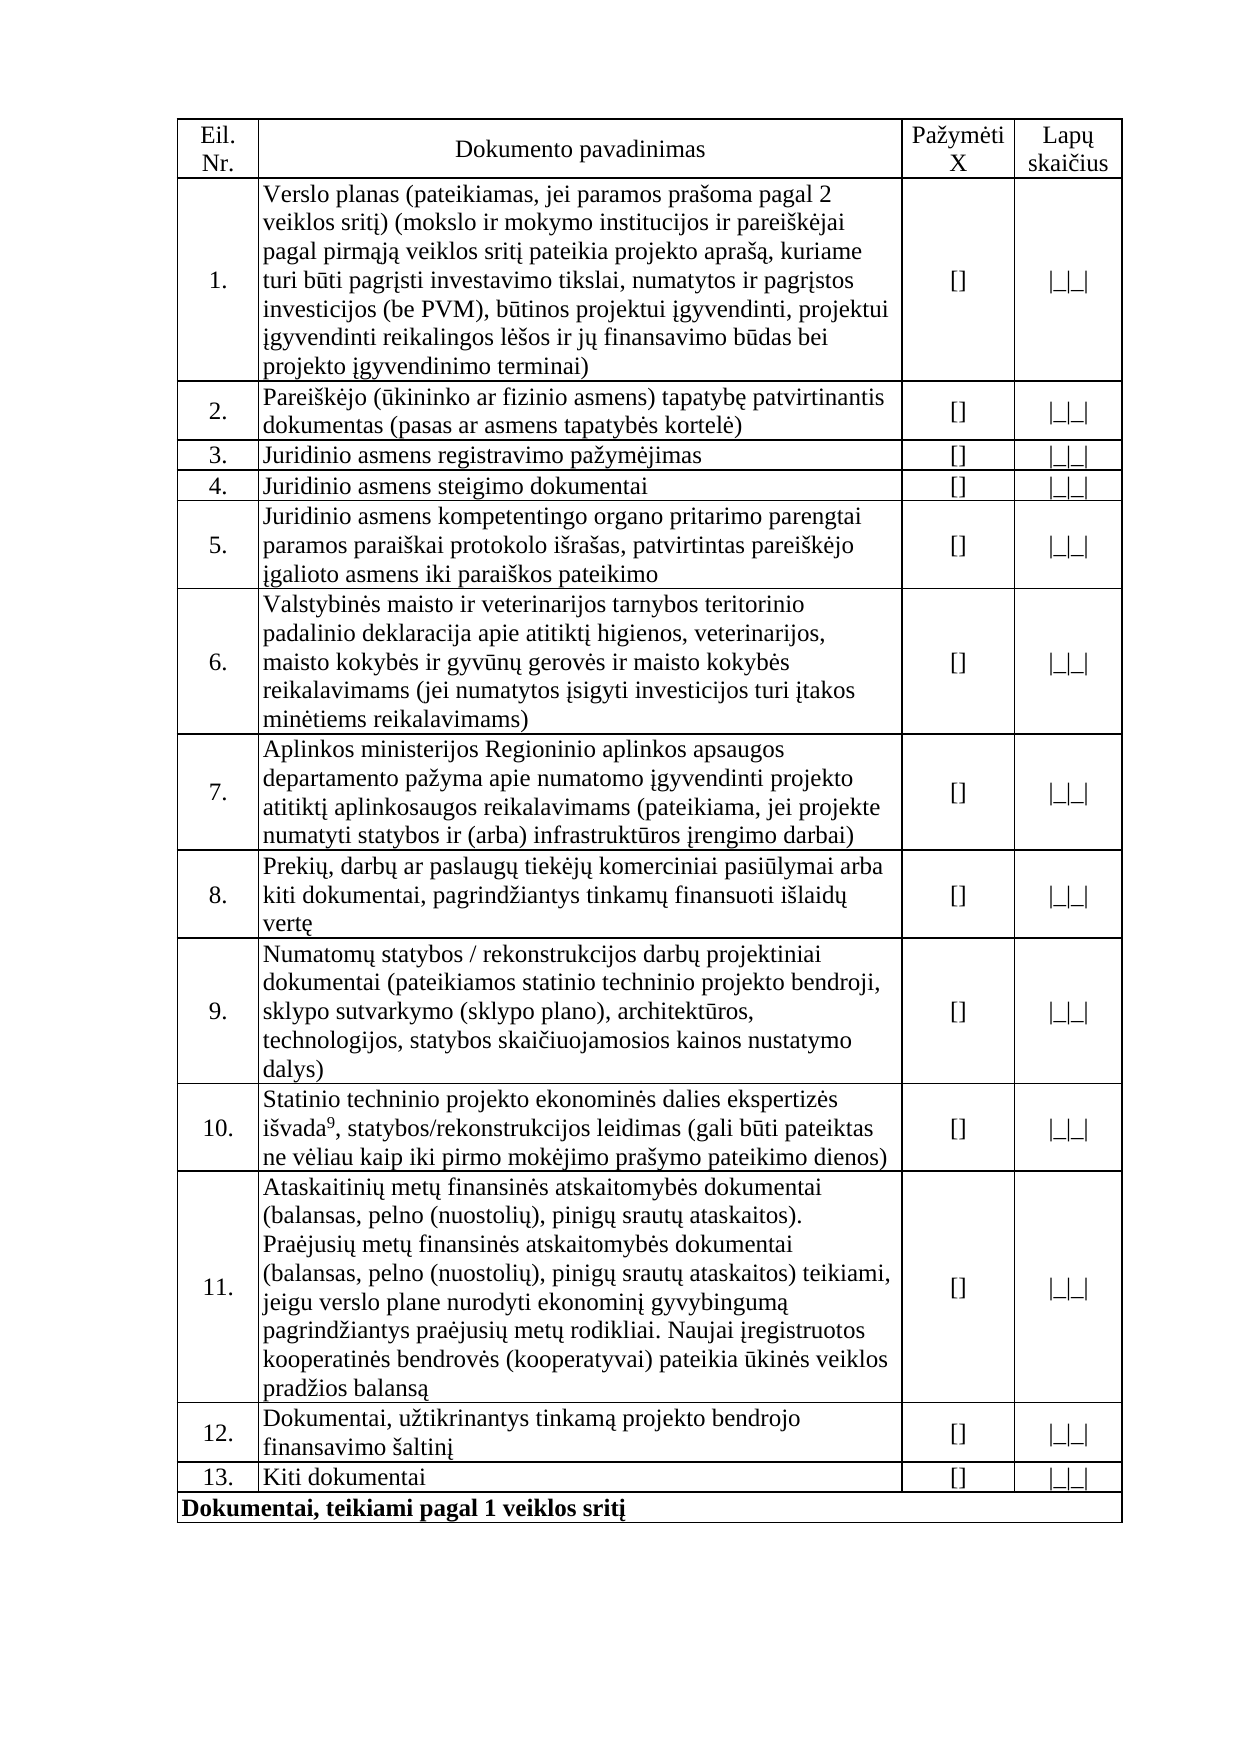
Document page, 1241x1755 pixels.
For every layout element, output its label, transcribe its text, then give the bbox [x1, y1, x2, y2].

table_cell Ataskaitinių metų finansinės atskaitomybės dokumentai (balansas, pelno (nuostolių), pinigų srautų ataskaitos). Praėjusių metų finansinės atskaitomybės dokumentai (balansas, pelno (nuostolių), pinigų srautų ataskaitos) teikiami, jeigu verslo plane nurodyti ekonominį gyvybingumą pagrindžiantys praėjusių metų rodikliai. Naujai įregistruotos kooperatinės bendrovės (kooperatyvai) pateikia ūkinės veiklos pradžios balansą [259, 1172, 901, 1402]
table_header Pažymėti X [903, 120, 1014, 177]
table_cell Kiti dokumentai [259, 1463, 901, 1491]
table_cell |_|_| [1015, 735, 1121, 849]
table_cell |_|_| [1015, 382, 1121, 439]
table_cell |_|_| [1015, 179, 1121, 380]
table_cell |_|_| [1015, 589, 1121, 733]
table_cell |_|_| [1015, 471, 1121, 500]
table_cell Dokumentai, užtikrinantys tinkamą projekto bendrojo finansavimo šaltinį [259, 1403, 901, 1461]
table_cell 2. [178, 382, 258, 439]
table_header Lapų skaičius [1015, 120, 1121, 177]
table_cell Prekių, darbų ar paslaugų tiekėjų komerciniai pasiūlymai arba kiti dokumentai, pagrindžiantys tinkamų finansuoti išlaidų vertę [259, 851, 901, 937]
table_cell [][] [903, 382, 1014, 439]
table_cell [][] [903, 501, 1014, 587]
table_cell 12. [178, 1403, 258, 1461]
table_cell 8. [178, 851, 258, 937]
table_cell Numatomų statybos / rekonstrukcijos darbų projektiniai dokumentai (pateikiamos statinio techninio projekto bendroji, sklypo sutvarkymo (sklypo plano), architektūros, technologijos, statybos skaičiuojamosios kainos nustatymo dalys) [259, 939, 901, 1082]
table_cell Verslo planas (pateikiamas, jei paramos prašoma pagal 2 veiklos sritį) (mokslo ir mokymo institucijos ir pareiškėjai pagal pirmąją veiklos sritį pateikia projekto aprašą, kuriame turi būti pagrįsti investavimo tikslai, numatytos ir pagrįstos investicijos (be PVM), būtinos projektui įgyvendinti, projektui įgyvendinti reikalingos lėšos ir jų finansavimo būdas bei projekto įgyvendinimo terminai) [259, 179, 901, 380]
table_cell |_|_| [1015, 1172, 1121, 1402]
table_cell [][] [903, 1403, 1014, 1461]
table_cell |_|_| [1015, 1403, 1121, 1461]
table_cell 1. [178, 179, 258, 380]
table_header Dokumento pavadinimas [259, 120, 901, 177]
table_cell [][] [903, 471, 1014, 500]
table_cell |_|_| [1015, 851, 1121, 937]
table_cell [][] [903, 1463, 1014, 1491]
table_cell 10. [178, 1084, 258, 1170]
table_cell 4. [178, 471, 258, 500]
table_cell Dokumentai, teikiami pagal 1 veiklos sritį [178, 1493, 1121, 1522]
table_cell Juridinio asmens kompetentingo organo pritarimo parengtai paramos paraiškai protokolo išrašas, patvirtintas pareiškėjo įgalioto asmens iki paraiškos pateikimo [259, 501, 901, 587]
table_cell 5. [178, 501, 258, 587]
table_cell 7. [178, 735, 258, 849]
table_cell Aplinkos ministerijos Regioninio aplinkos apsaugos departamento pažyma apie numatomo įgyvendinti projekto atitiktį aplinkosaugos reikalavimams (pateikiama, jei projekte numatyti statybos ir (arba) infrastruktūros įrengimo darbai) [259, 735, 901, 849]
table_cell [][] [903, 735, 1014, 849]
table_cell Juridinio asmens registravimo pažymėjimas [259, 441, 901, 469]
table_cell Valstybinės maisto ir veterinarijos tarnybos teritorinio padalinio deklaracija apie atitiktį higienos, veterinarijos, maisto kokybės ir gyvūnų gerovės ir maisto kokybės reikalavimams (jei numatytos įsigyti investicijos turi įtakos minėtiems reikalavimams) [259, 589, 901, 733]
table_cell Juridinio asmens steigimo dokumentai [259, 471, 901, 500]
table_cell 6. [178, 589, 258, 733]
table_cell Statinio techninio projekto ekonominės dalies ekspertizės išvada9, statybos/rekonstrukcijos leidimas (gali būti pateiktas ne vėliau kaip iki pirmo mokėjimo prašymo pateikimo dienos) [259, 1084, 901, 1170]
table_header Eil. Nr. [178, 120, 258, 177]
table_cell [][] [903, 1172, 1014, 1402]
table_cell [][] [903, 851, 1014, 937]
table_cell [][] [903, 589, 1014, 733]
table_cell [][] [903, 1084, 1014, 1170]
table_cell 13. [178, 1463, 258, 1491]
table_cell |_|_| [1015, 441, 1121, 469]
table_cell 11. [178, 1172, 258, 1402]
table_cell |_|_| [1015, 1463, 1121, 1491]
table_cell 9. [178, 939, 258, 1082]
table_cell [][] [903, 939, 1014, 1082]
table_cell 3. [178, 441, 258, 469]
table_cell Pareiškėjo (ūkininko ar fizinio asmens) tapatybę patvirtinantis dokumentas (pasas ar asmens tapatybės kortelė) [259, 382, 901, 439]
table_cell |_|_| [1015, 1084, 1121, 1170]
table_cell |_|_| [1015, 939, 1121, 1082]
table_cell [][] [903, 179, 1014, 380]
table_cell [][] [903, 441, 1014, 469]
table_cell |_|_| [1015, 501, 1121, 587]
